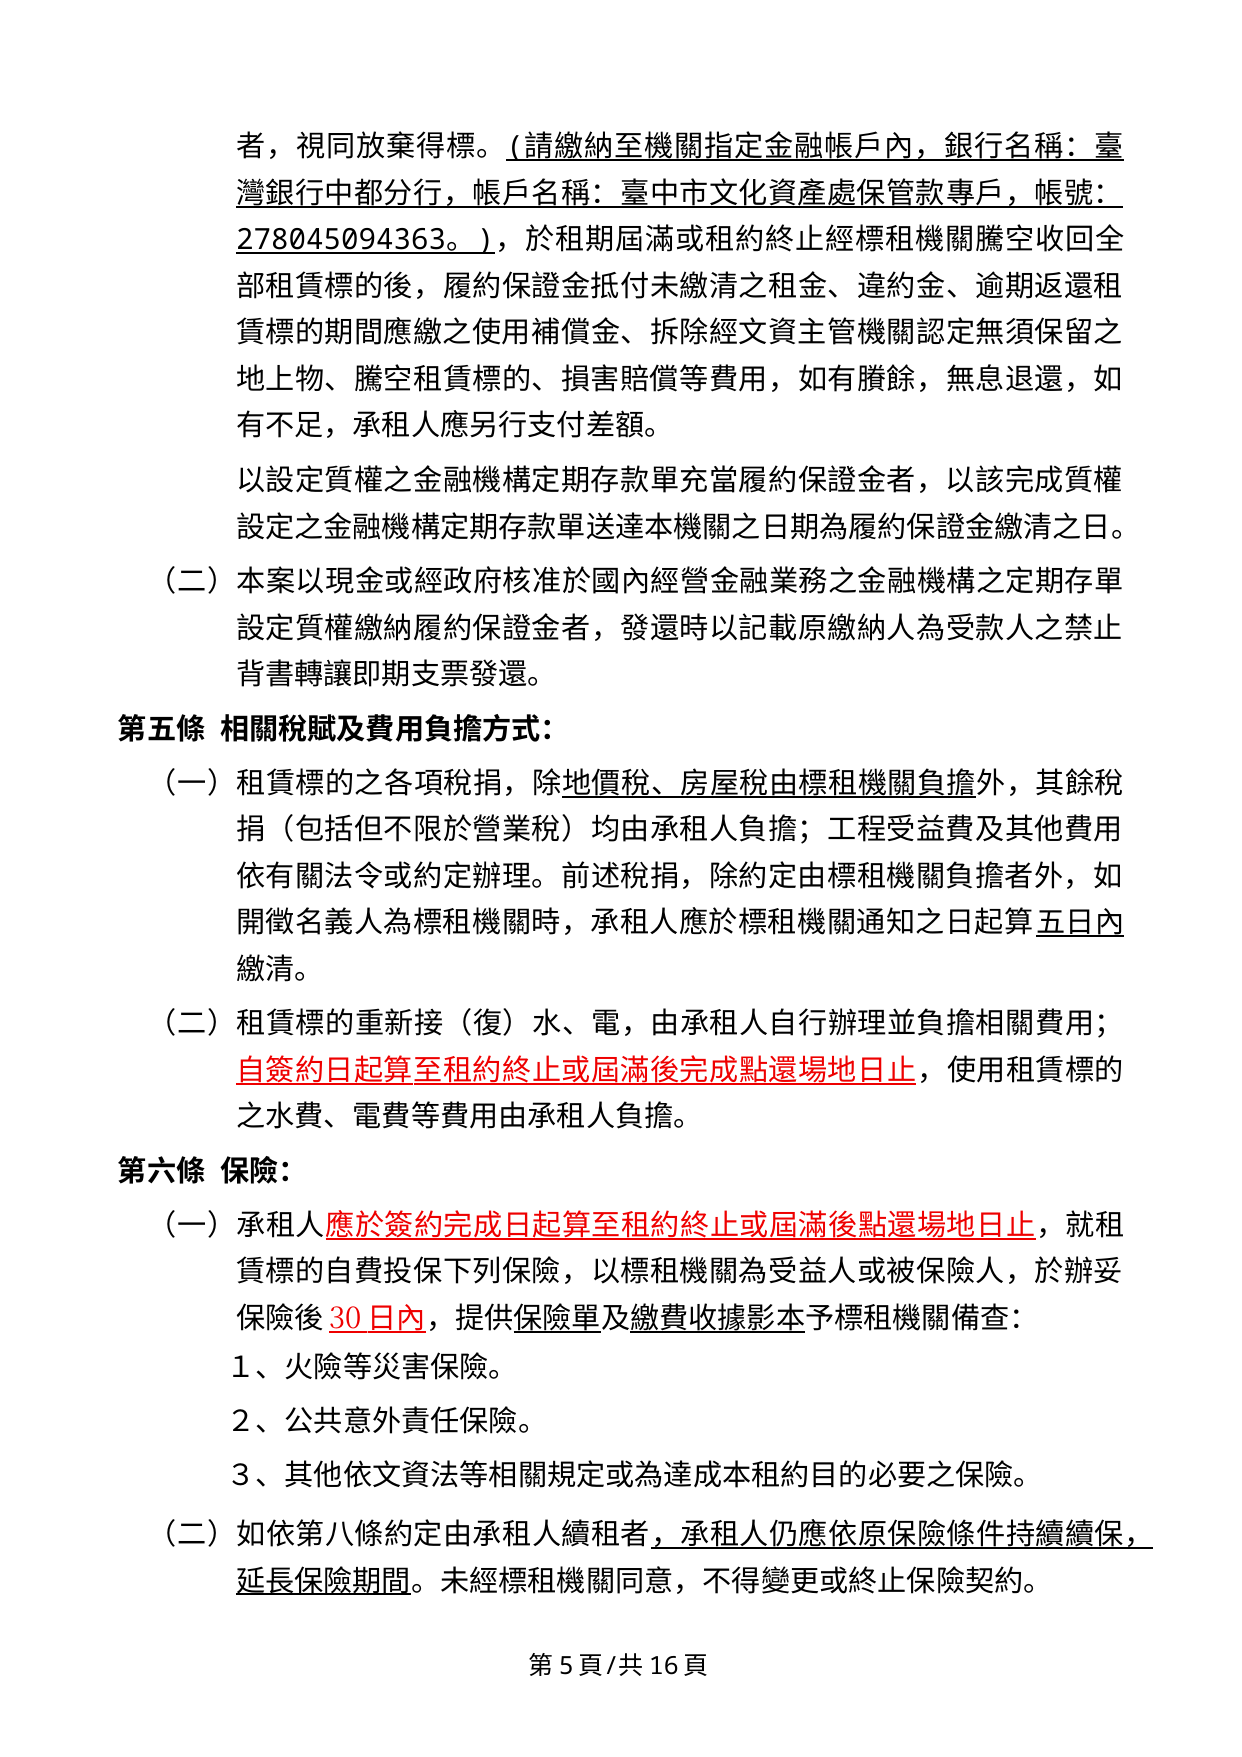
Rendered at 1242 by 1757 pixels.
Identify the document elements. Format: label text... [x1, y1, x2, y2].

text ３、其他依文資法等相關規定或為達成本租約目的必要之保險。 [226, 1452, 1131, 1494]
text １、火險等災害保險。 [226, 1344, 1131, 1386]
text （二）租賃標的重新接（復）水、電，由承租人自行辦理並負擔相關費用； 自簽約日起算至租約終止或屆滿後完成點還場地日止，使用租賃標的之水費、電費等費用由承租人負擔。 [148, 1000, 1124, 1135]
text 以設定質權之金融機構定期存款單充當履約保證金者，以該完成質權設定之金融機構定期存款單送達本機關之日期為履約保證金繳清之日。 [236, 457, 1124, 545]
text （一）承租人應於簽約完成日起算至租約終止或屆滿後點還場地日止，就租賃標的自費投保下列保險，以標租機關為受益人或被保險人，於辦妥保險後30日內，提供保險單及繳費收據影本予標租機關備查： [148, 1201, 1124, 1337]
text 者，視同放棄得標。(請繳納至機關指定金融帳戶內，銀行名稱：臺灣銀行中都分行，帳戶名稱：臺中市文化資產處保管款專戶，帳號：278045094363。)，於租期屆滿或租約終止經標租機關騰空收回全部租賃標的後，履約保證金抵付未繳清之租金、違約金、逾期返還租賃標的期間應繳之使用補償金、拆除經文資主管機關認定無須保留之地上物、騰空租賃標的、損害賠償等費用，如有賸餘，無息退還，如有不足，承租人應另行支付差額。 [148, 123, 1124, 444]
text （一）租賃標的之各項稅捐，除地價稅、房屋稅由標租機關負擔外，其餘稅捐（包括但不限於營業稅）均由承租人負擔；工程受益費及其他費用依有關法令或約定辦理。前述稅捐，除約定由標租機關負擔者外，如開徵名義人為標租機關時，承租人應於標租機關通知之日起算五日內繳清。 [148, 759, 1124, 987]
text 第六條 保險： [118, 1152, 1142, 1189]
text （二）如依第八條約定由承租人續租者，承租人仍應依原保險條件持續續保，延長保險期間。未經標租機關同意，不得變更或終止保險契約。 [148, 1511, 1124, 1599]
text （二）本案以現金或經政府核准於國內經營金融業務之金融機構之定期存單設定質權繳納履約保證金者，發還時以記載原繳納人為受款人之禁止背書轉讓即期支票發還。 [148, 558, 1124, 693]
text 第五條 相關稅賦及費用負擔方式： [118, 710, 1142, 747]
text ２、公共意外責任保險。 [226, 1398, 1131, 1440]
